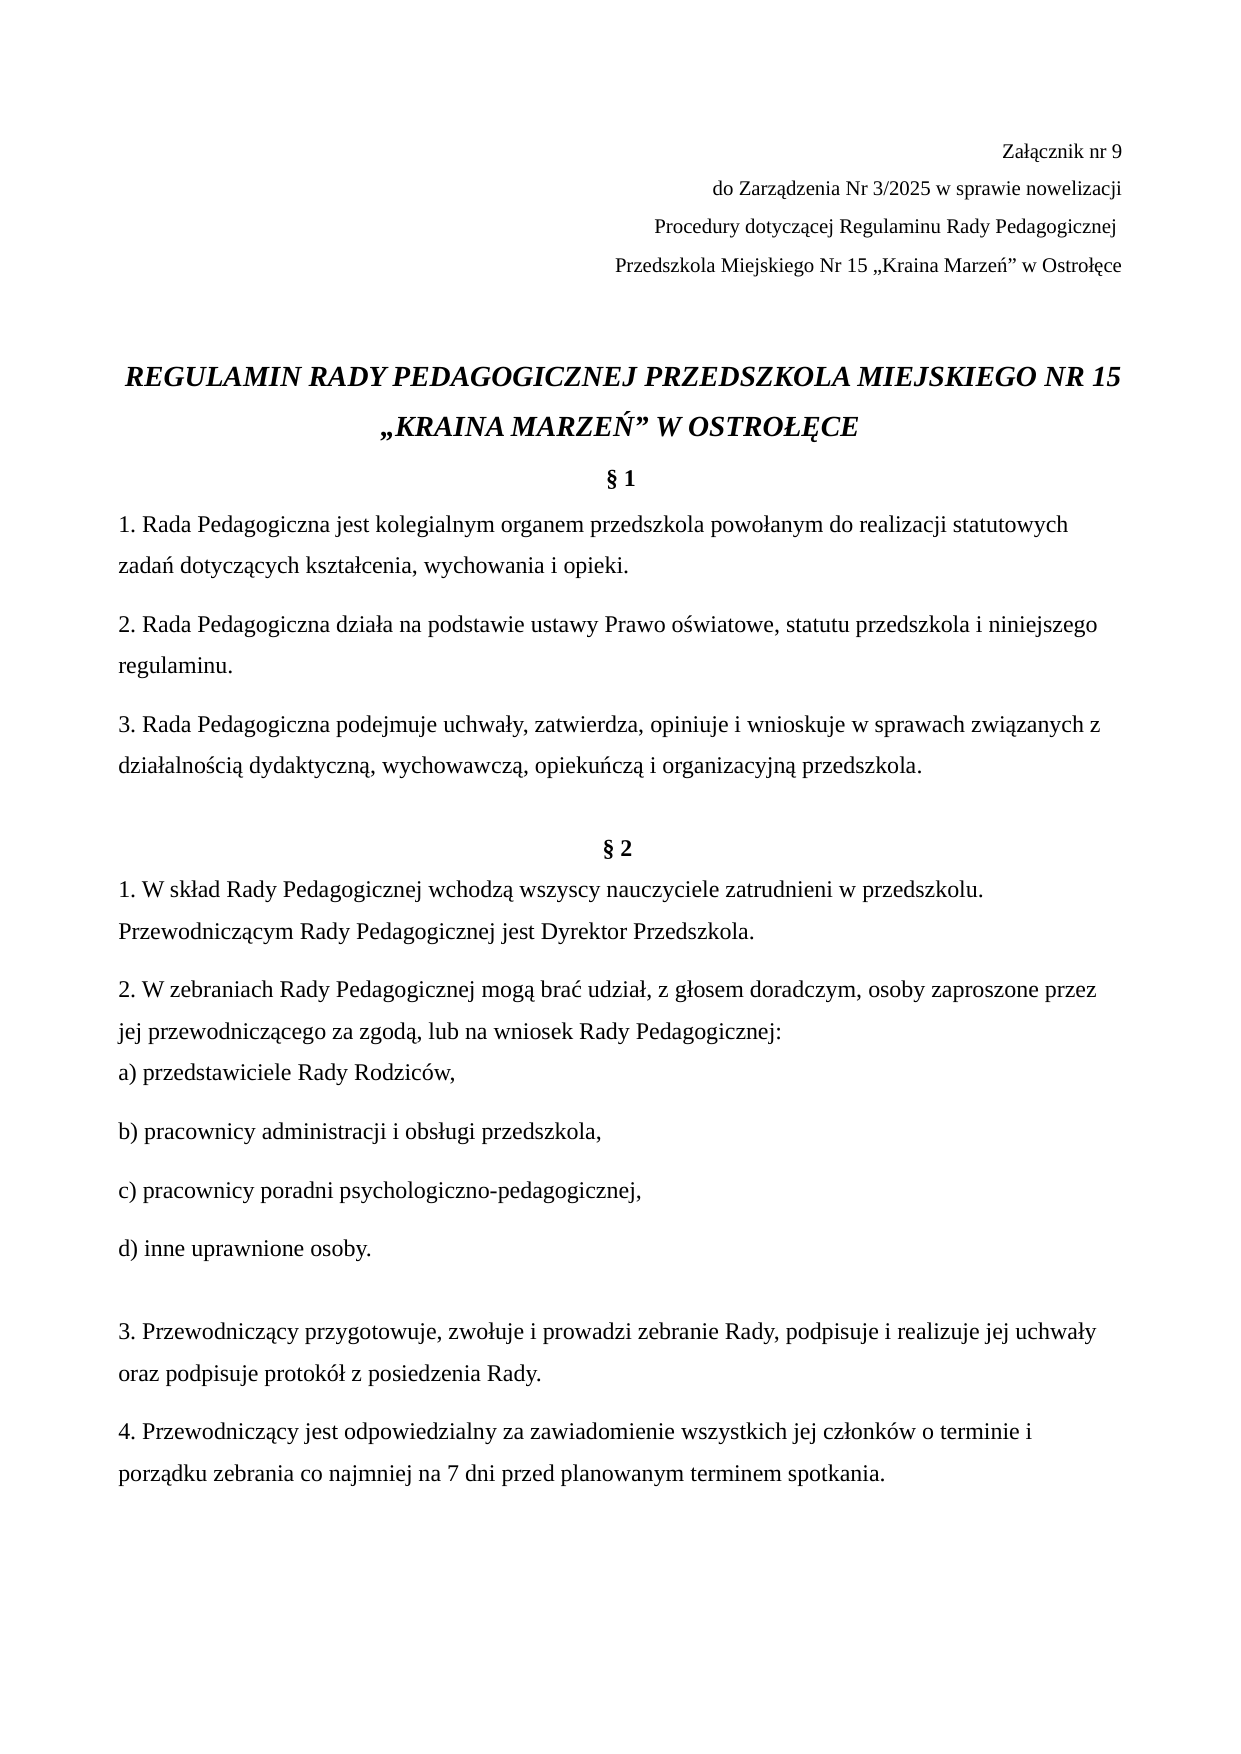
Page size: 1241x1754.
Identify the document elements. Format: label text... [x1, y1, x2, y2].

text d) inne uprawnione osoby. [118, 1234, 1122, 1262]
subtitle Załącznik nr 9 [118, 139, 1122, 163]
text 3. Przewodniczący przygotowuje, zwołuje i prowadzi zebranie Rady, podpisuje i realizuje jej uchwały oraz podpisuje protokół z posiedzenia Rady. [118, 1317, 1122, 1386]
text 3. Rada Pedagogiczna podejmuje uchwały, zatwierdza, opiniuje i wnioskuje w sprawach związanych z działalnością dydaktyczną, wychowawczą, opiekuńczą i organizacyjną przedszkola. [118, 710, 1122, 779]
text Procedury dotyczącej Regulaminu Rady Pedagogicznej [118, 214, 1122, 238]
text § 1 [118, 459, 1122, 493]
text a) przedstawiciele Rady Rodziców, [118, 1058, 1122, 1086]
text 1. W skład Rady Pedagogicznej wchodzą wszyscy nauczyciele zatrudnieni w przedszkolu. Przewodniczącym Rady Pedagogicznej jest Dyrektor Przedszkola. [118, 875, 1122, 944]
text 2. W zebraniach Rady Pedagogicznej mogą brać udział, z głosem doradczym, osoby zaproszone przez jej przewodniczącego za zgodą, lub na wniosek Rady Pedagogicznej: [118, 976, 1122, 1044]
text § 2 [118, 834, 1122, 862]
text 1. Rada Pedagogiczna jest kolegialnym organem przedszkola powołanym do realizacji statutowych zadań dotyczących kształcenia, wychowania i opieki. [118, 510, 1122, 579]
text c) pracownicy poradni psychologiczno-pedagogicznej, [118, 1176, 1122, 1203]
text do Zarządzenia Nr 3/2025 w sprawie nowelizacji [118, 176, 1122, 199]
text Przedszkola Miejskiego Nr 15 „Kraina Marzeń” w Ostrołęce [118, 253, 1122, 277]
text REGULAMIN RADY PEDAGOGICZNEJ PRZEDSZKOLA MIEJSKIEGO NR 15 „KRAINA MARZEŃ” W OSTROŁĘCE [118, 359, 1122, 443]
text 2. Rada Pedagogiczna działa na podstawie ustawy Prawo oświatowe, statutu przedszkola i niniejszego regulaminu. [118, 610, 1122, 679]
text b) pracownicy administracji i obsługi przedszkola, [118, 1117, 1122, 1144]
text 4. Przewodniczący jest odpowiedzialny za zawiadomienie wszystkich jej członków o terminie i porządku zebrania co najmniej na 7 dni przed planowanym terminem spotkania. [118, 1417, 1122, 1486]
